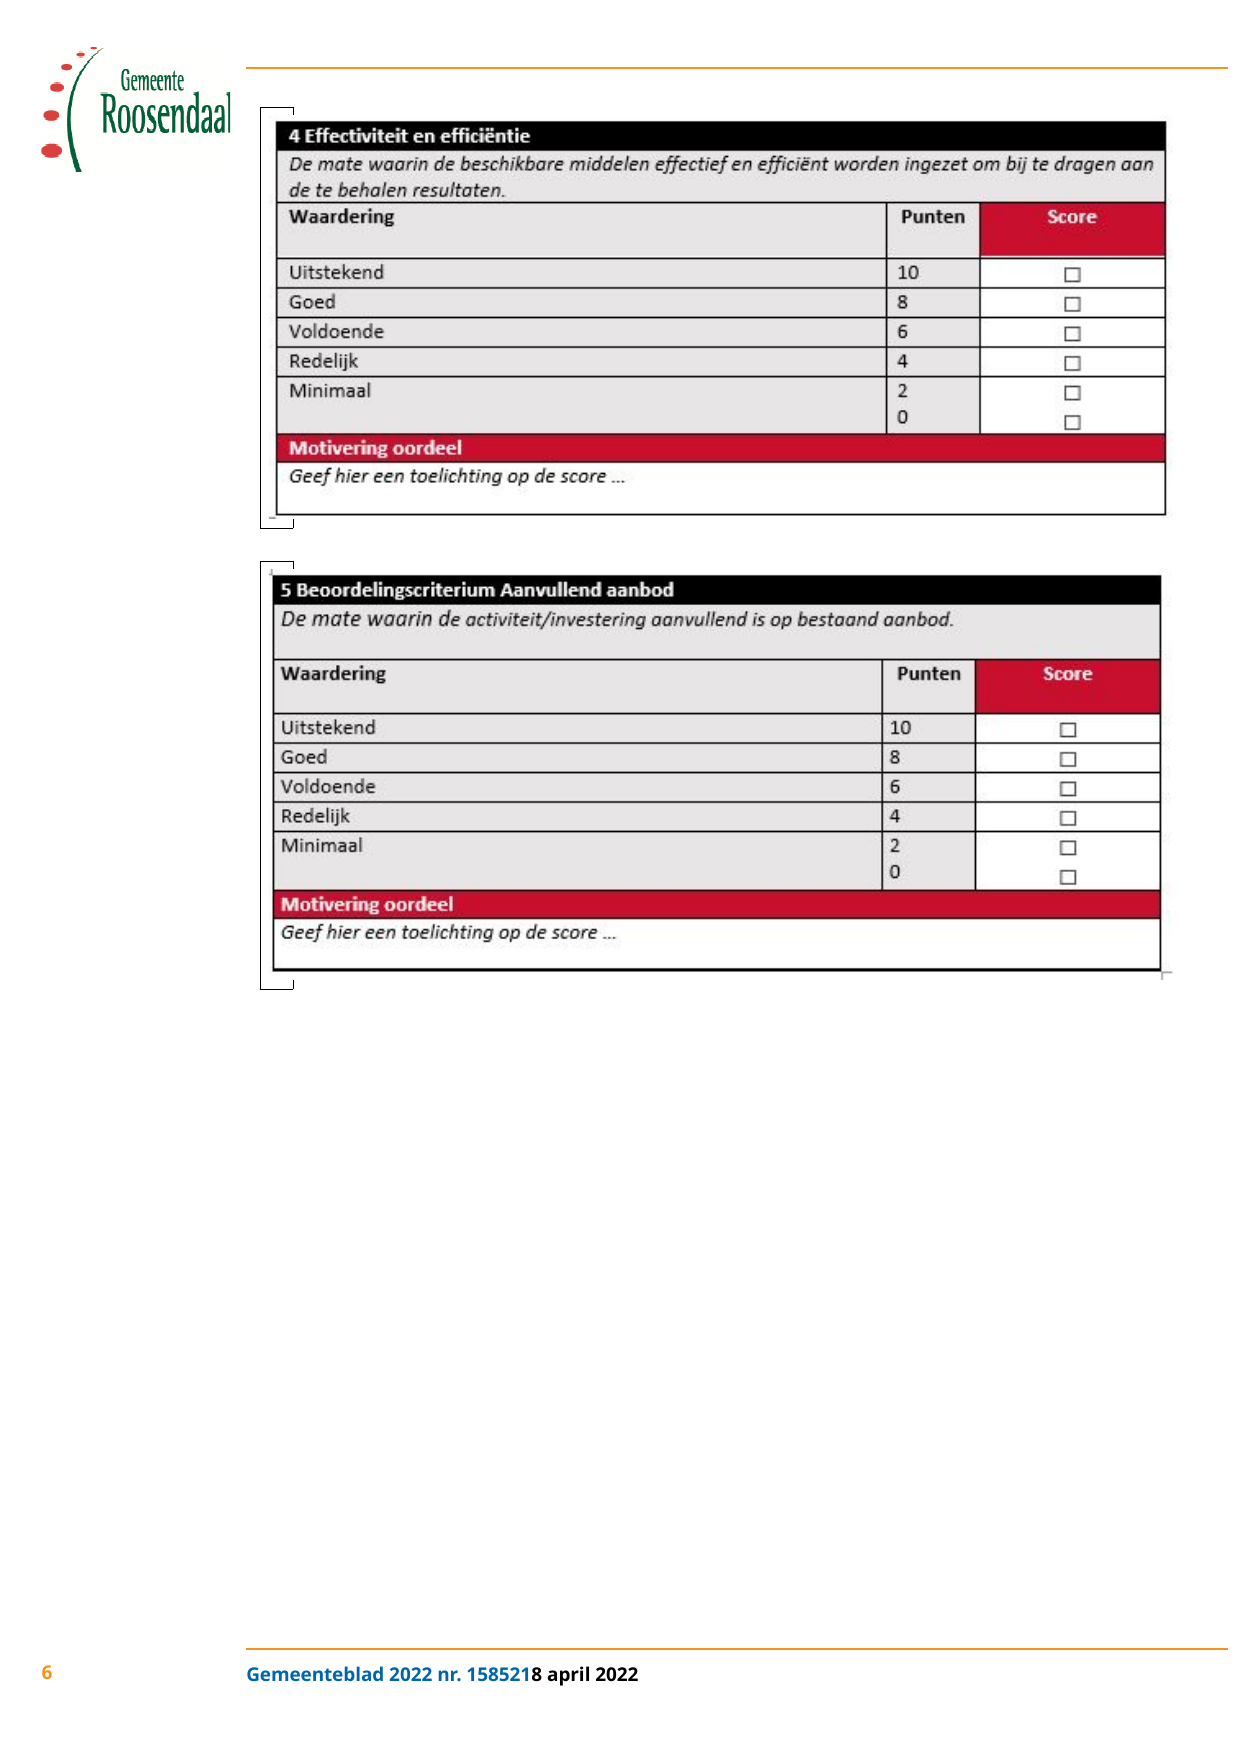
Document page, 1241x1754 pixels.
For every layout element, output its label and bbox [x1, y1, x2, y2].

picture [268, 115, 1173, 519]
picture [268, 569, 1173, 980]
picture [41, 47, 231, 172]
